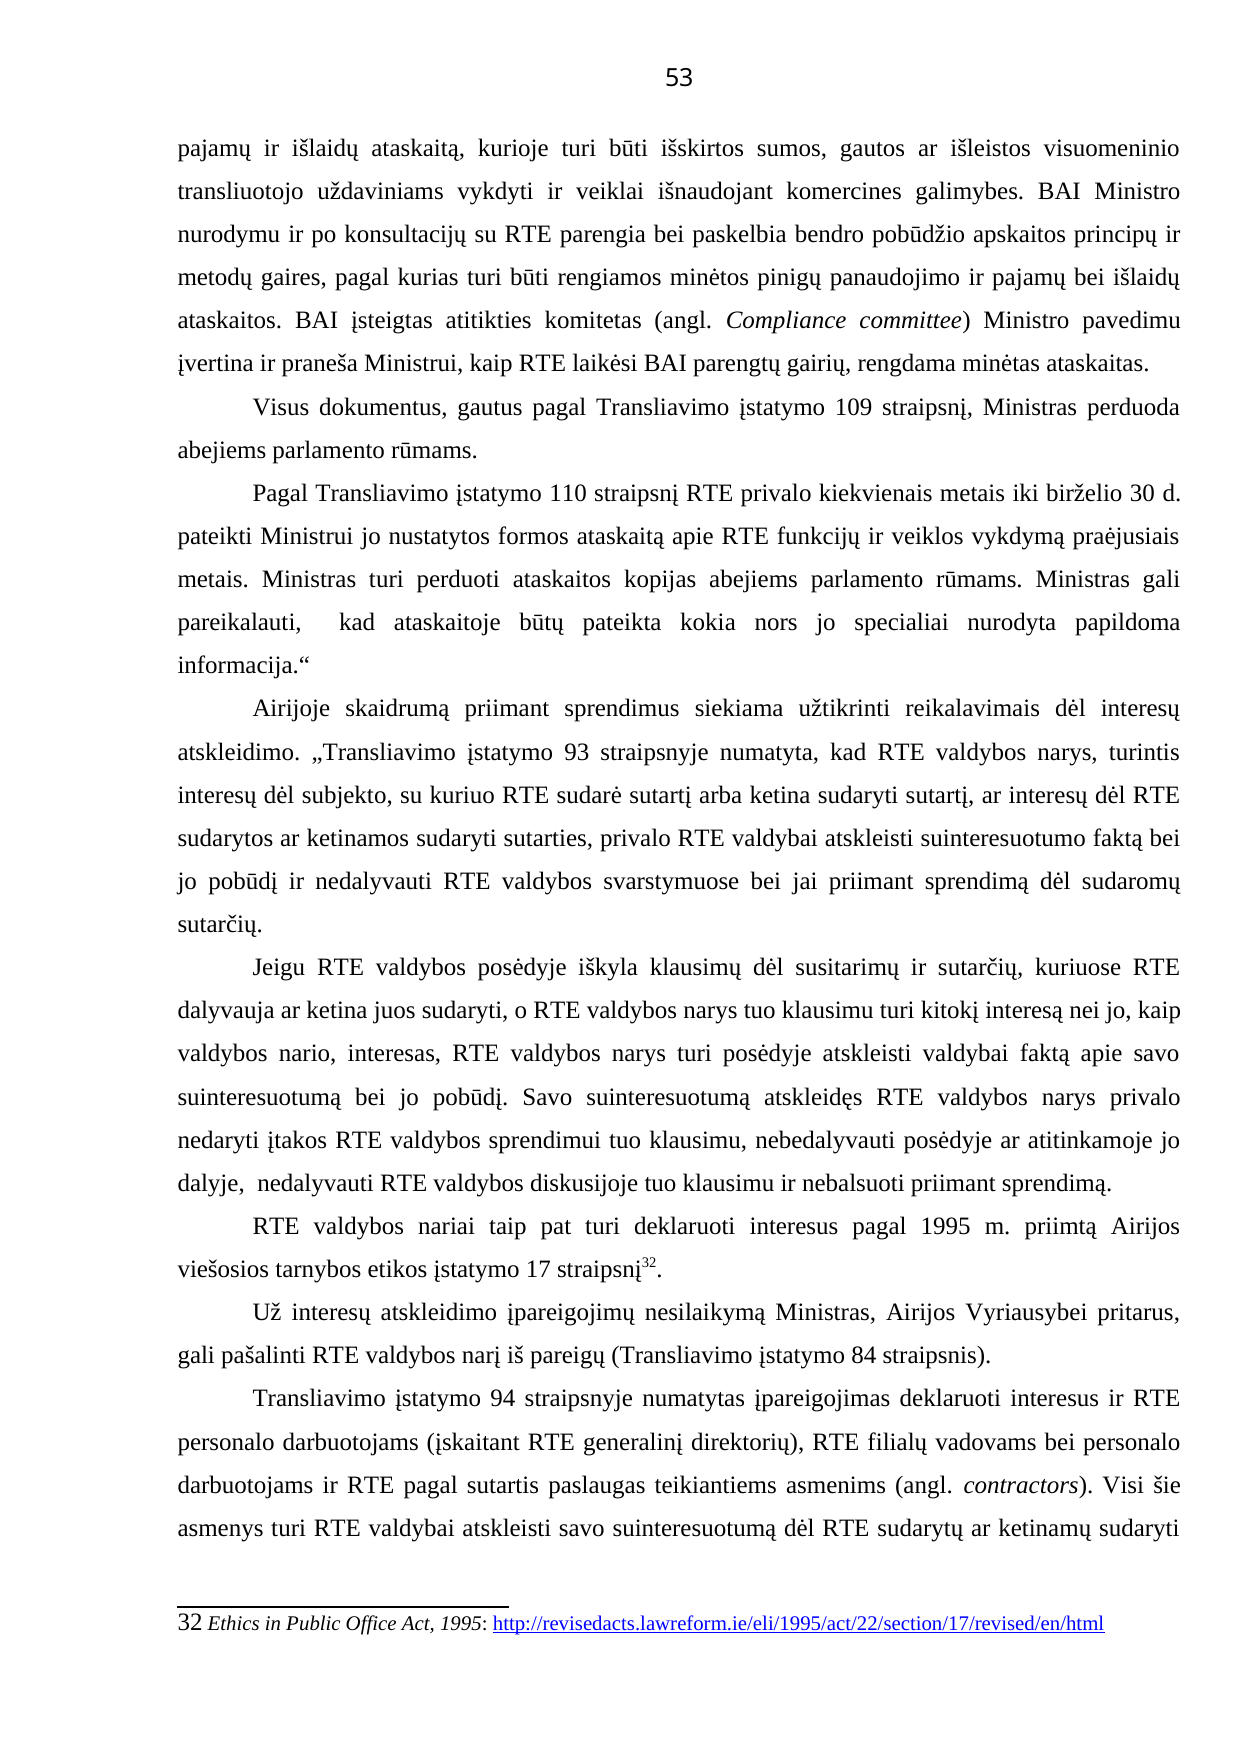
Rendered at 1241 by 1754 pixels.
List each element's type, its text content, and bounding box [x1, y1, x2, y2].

text pajamų ir išlaidų ataskaitą, kurioje turi būti išskirtos sumos, gautos ar išleistos visuomeninio transliuotojo uždaviniams vykdyti ir veiklai išnaudojant komercines galimybes. BAI Ministro nurodymu ir po konsultacijų su RTE parengia bei paskelbia bendro pobūdžio apskaitos principų ir metodų gaires, pagal kurias turi būti rengiamos minėtos pinigų panaudojimo ir pajamų bei išlaidų ataskaitos. BAI įsteigtas atitikties komitetas (angl. Compliance committee) Ministro pavedimu įvertina ir praneša Ministrui, kaip RTE laikėsi BAI parengtų gairių, rengdama minėtas ataskaitas. [177, 133, 1181, 377]
text Visus dokumentus, gautus pagal Transliavimo įstatymo 109 straipsnį, Ministras perduoda abejiems parlamento rūmams. [177, 392, 1181, 463]
text Transliavimo įstatymo 94 straipsnyje numatytas įpareigojimas deklaruoti interesus ir RTE personalo darbuotojams (įskaitant RTE generalinį direktorių), RTE filialų vadovams bei personalo darbuotojams ir RTE pagal sutartis paslaugas teikiantiems asmenims (angl. contractors). Visi šie asmenys turi RTE valdybai atskleisti savo suinteresuotumą dėl RTE sudarytų ar ketinamų sudaryti [177, 1383, 1181, 1542]
text Airijoje skaidrumą priimant sprendimus siekiama užtikrinti reikalavimais dėl interesų atskleidimo. „Transliavimo įstatymo 93 straipsnyje numatyta, kad RTE valdybos narys, turintis interesų dėl subjekto, su kuriuo RTE sudarė sutartį arba ketina sudaryti sutartį, ar interesų dėl RTE sudarytos ar ketinamos sudaryti sutarties, privalo RTE valdybai atskleisti suinteresuotumo faktą bei jo pobūdį ir nedalyvauti RTE valdybos svarstymuose bei jai priimant sprendimą dėl sudaromų sutarčių. [177, 693, 1181, 938]
text Ethics in Public Office Act, 1995: http://revisedacts.lawreform.ie/eli/1995/act/22/section/17/revised/en/html [177, 1607, 1181, 1636]
text Pagal Transliavimo įstatymo 110 straipsnį RTE privalo kiekvienais metais iki birželio 30 d. pateikti Ministrui jo nustatytos formos ataskaitą apie RTE funkcijų ir veiklos vykdymą praėjusiais metais. Ministras turi perduoti ataskaitos kopijas abejiems parlamento rūmams. Ministras gali pareikalauti, kad ataskaitoje būtų pateikta kokia nors jo specialiai nurodyta papildoma informacija.“ [177, 478, 1181, 679]
text Už interesų atskleidimo įpareigojimų nesilaikymą Ministras, Airijos Vyriausybei pritarus, gali pašalinti RTE valdybos narį iš pareigų (Transliavimo įstatymo 84 straipsnis). [177, 1297, 1181, 1369]
text Jeigu RTE valdybos posėdyje iškyla klausimų dėl susitarimų ir sutarčių, kuriuose RTE dalyvauja ar ketina juos sudaryti, o RTE valdybos narys tuo klausimu turi kitokį interesą nei jo, kaip valdybos nario, interesas, RTE valdybos narys turi posėdyje atskleisti valdybai faktą apie savo suinteresuotumą bei jo pobūdį. Savo suinteresuotumą atskleidęs RTE valdybos narys privalo nedaryti įtakos RTE valdybos sprendimui tuo klausimu, nebedalyvauti posėdyje ar atitinkamoje jo dalyje, nedalyvauti RTE valdybos diskusijoje tuo klausimu ir nebalsuoti priimant sprendimą. [177, 952, 1181, 1197]
text RTE valdybos nariai taip pat turi deklaruoti interesus pagal 1995 m. priimtą Airijos viešosios tarnybos etikos įstatymo 17 straipsnį. [177, 1211, 1181, 1283]
